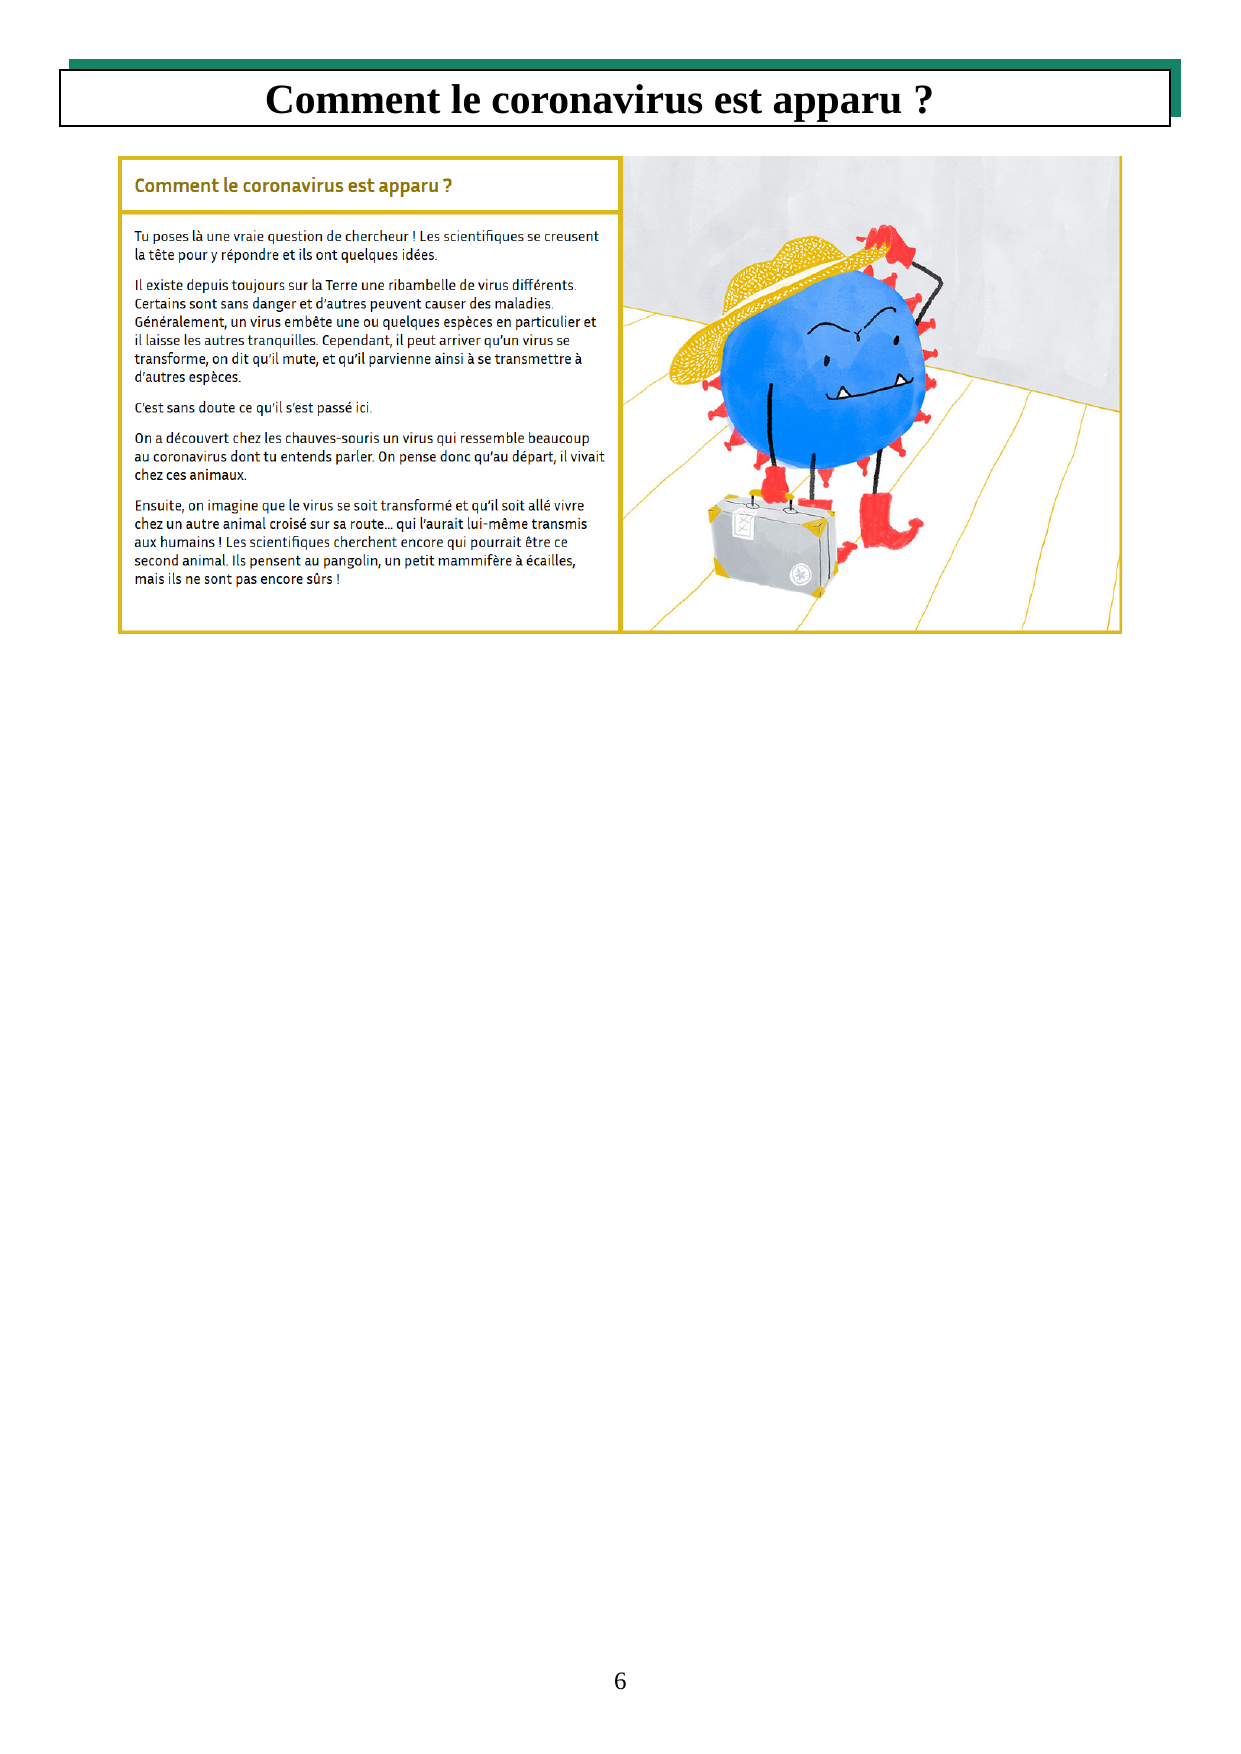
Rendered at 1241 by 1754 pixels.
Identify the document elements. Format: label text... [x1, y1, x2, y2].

text Comment le coronavirus est apparu ? [61, 71, 1169, 125]
picture [118, 156, 1123, 634]
